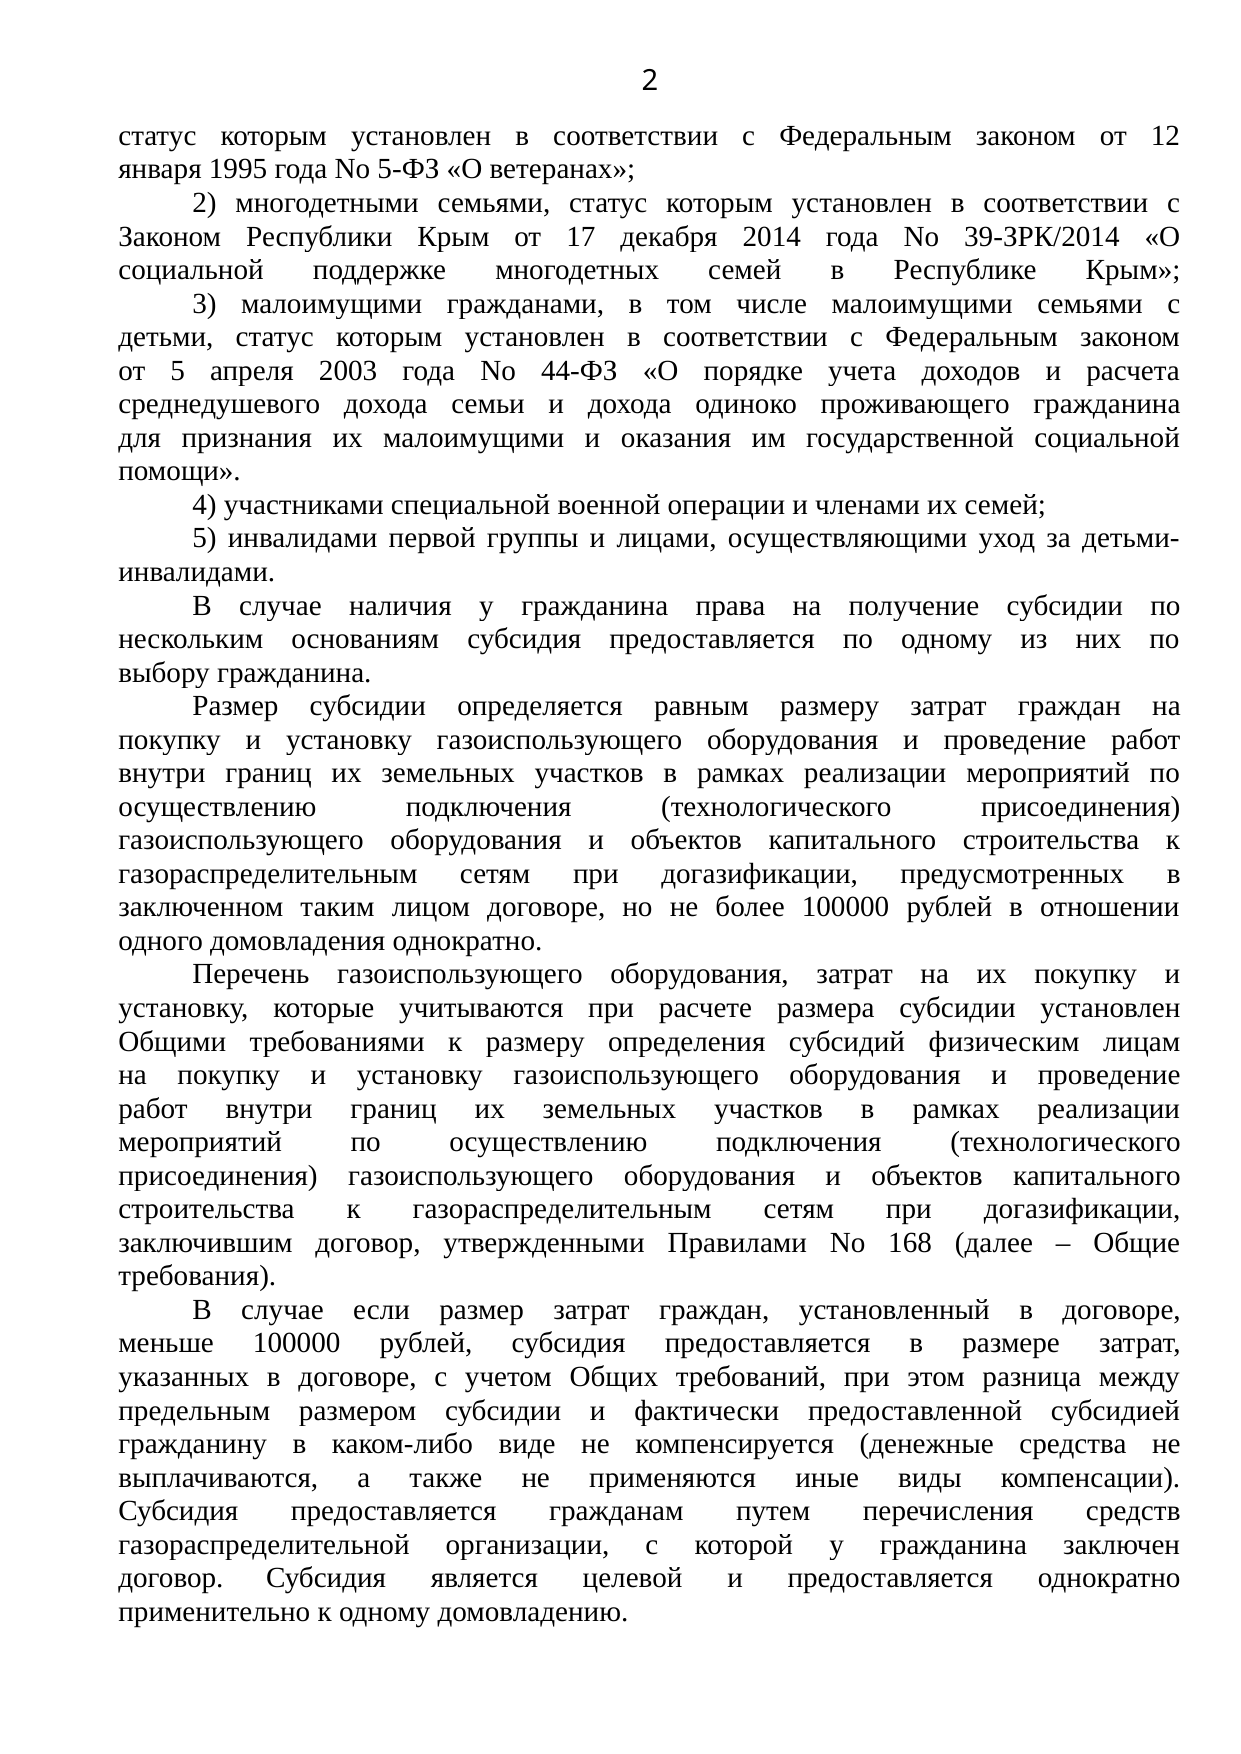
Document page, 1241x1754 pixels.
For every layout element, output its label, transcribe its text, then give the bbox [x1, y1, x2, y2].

text Размер субсидии определяется равным размеру затрат граждан на покупку и установку газоиспользующего оборудования и проведение работ внутри границ их земельных участков в рамках реализации мероприятий по осуществлению подключения (технологического присоединения) газоиспользующего оборудования и объектов капитального строительства к газораспределительным сетям при догазификации, предусмотренных в заключенном таким лицом договоре, но не более 100000 рублей в отношении одного домовладения однократно. [118, 688, 1181, 957]
text 5) инвалидами первой группы и лицами, осуществляющими уход за детьми-инвалидами. [118, 521, 1181, 588]
text статус которым установлен в соответствии с Федеральным законом от 12 января 1995 года No 5-ФЗ «О ветеранах»; [118, 118, 1181, 185]
text 2) многодетными семьями, статус которым установлен в соответствии с Законом Республики Крым от 17 декабря 2014 года No 39-ЗРК/2014 «О социальной поддержке многодетных семей в Республике Крым»; 3) малоимущими гражданами, в том числе малоимущими семьями с детьми, статус которым установлен в соответствии с Федеральным законом от 5 апреля 2003 года No 44-ФЗ «О порядке учета доходов и расчета среднедушевого дохода семьи и дохода одиноко проживающего гражданина для признания их малоимущими и оказания им государственной социальной помощи». [118, 185, 1181, 487]
text 4) участниками специальной военной операции и членами их семей; [118, 487, 1181, 521]
text В случае наличия у гражданина права на получение субсидии по нескольким основаниям субсидия предоставляется по одному из них по выбору гражданина. [118, 588, 1181, 688]
text Перечень газоиспользующего оборудования, затрат на их покупку и установку, которые учитываются при расчете размера субсидии установлен Общими требованиями к размеру определения субсидий физическим лицам на покупку и установку газоиспользующего оборудования и проведение работ внутри границ их земельных участков в рамках реализации мероприятий по осуществлению подключения (технологического присоединения) газоиспользующего оборудования и объектов капитального строительства к газораспределительным сетям при догазификации, заключившим договор, утвержденными Правилами No 168 (далее – Общие требования). В случае если размер затрат граждан, установленный в договоре, меньше 100000 рублей, субсидия предоставляется в размере затрат, указанных в договоре, с учетом Общих требований, при этом разница между предельным размером субсидии и фактически предоставленной субсидией гражданину в каком-либо виде не компенсируется (денежные средства не выплачиваются, а также не применяются иные виды компенсации). Субсидия предоставляется гражданам путем перечисления средств газораспределительной организации, с которой у гражданина заключен договор. Субсидия является целевой и предоставляется однократно применительно к одному домовладению. [118, 957, 1181, 1627]
